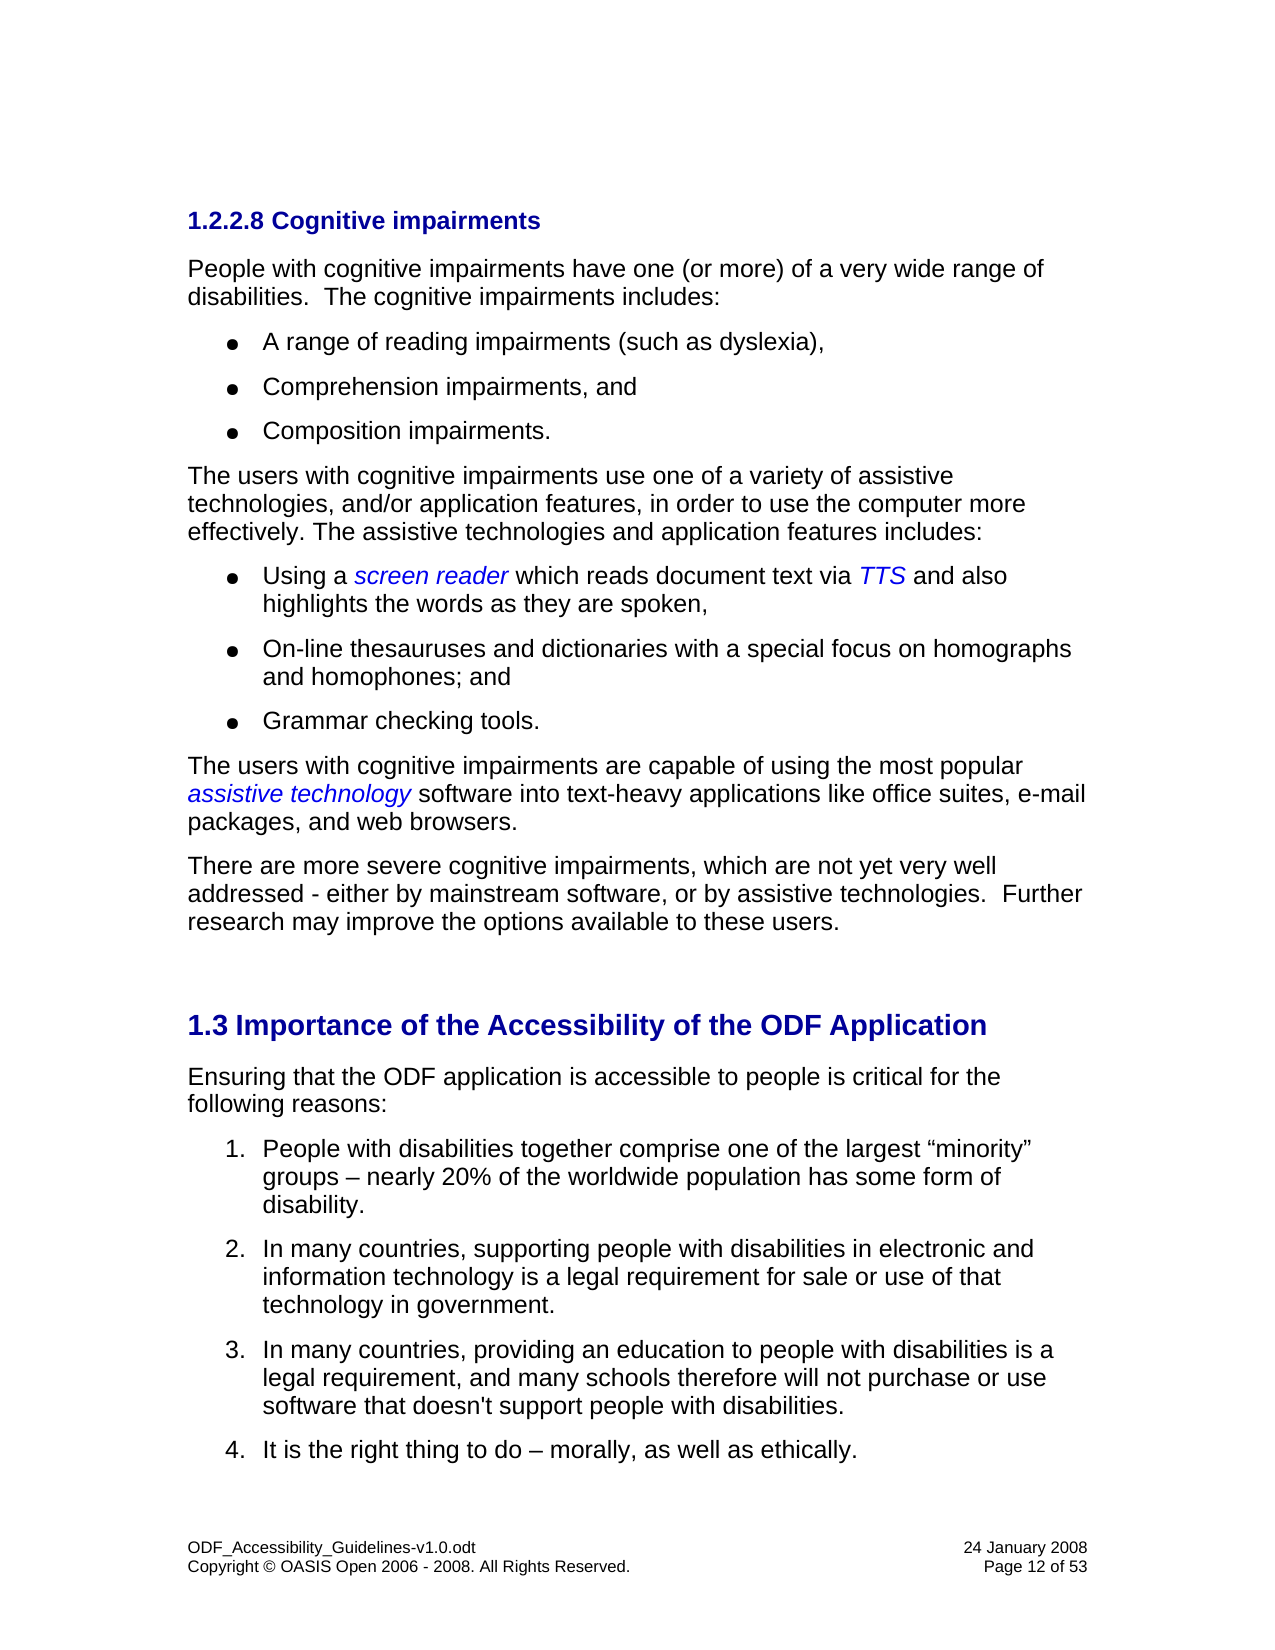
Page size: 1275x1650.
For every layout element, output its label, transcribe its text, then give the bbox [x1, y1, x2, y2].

list A range of reading impairments (such as dyslexia), [225, 328, 1088, 356]
list On-line thesauruses and dictionaries with a special focus on homographs and homophones; and [225, 634, 1088, 690]
text People with cognitive impairments have one (or more) of a very wide range of disabilities. The cognitive impairments includes: [187, 255, 1088, 311]
text The users with cognitive impairments are capable of using the most popular assistive technology software into text-heavy applications like office suites, e-mail packages, and web browsers. [187, 752, 1088, 835]
list Grammar checking tools. [225, 707, 1088, 735]
subtitle Importance of the Accessibility of the ODF Application [187, 1009, 1088, 1042]
list Composition impairments. [225, 417, 1088, 445]
text Ensuring that the ODF application is accessible to people is critical for the following reasons: [187, 1062, 1088, 1118]
list People with disabilities together comprise one of the largest “minority” groups – nearly 20% of the worldwide population has some form of disability. [225, 1135, 1088, 1219]
list In many countries, providing an education to people with disabilities is a legal requirement, and many schools therefore will not purchase or use software that doesn't support people with disabilities. [225, 1336, 1088, 1419]
text The users with cognitive impairments use one of a variety of assistive technologies, and/or application features, in order to use the computer more effectively. The assistive technologies and application features includes: [187, 462, 1088, 545]
subtitle Cognitive impairments [187, 207, 1088, 234]
list Comprehension impairments, and [225, 372, 1088, 400]
list It is the right thing to do – morally, as well as ethically. [225, 1436, 1088, 1464]
list In many countries, supporting people with disabilities in electronic and information technology is a legal requirement for sale or use of that technology in government. [225, 1235, 1088, 1319]
list Using a screen reader which reads document text via TTS and also highlights the words as they are spoken, [225, 562, 1088, 618]
text There are more severe cognitive impairments, which are not yet very well addressed - either by mainstream software, or by assistive technologies. Further research may improve the options available to these users. [187, 852, 1088, 936]
